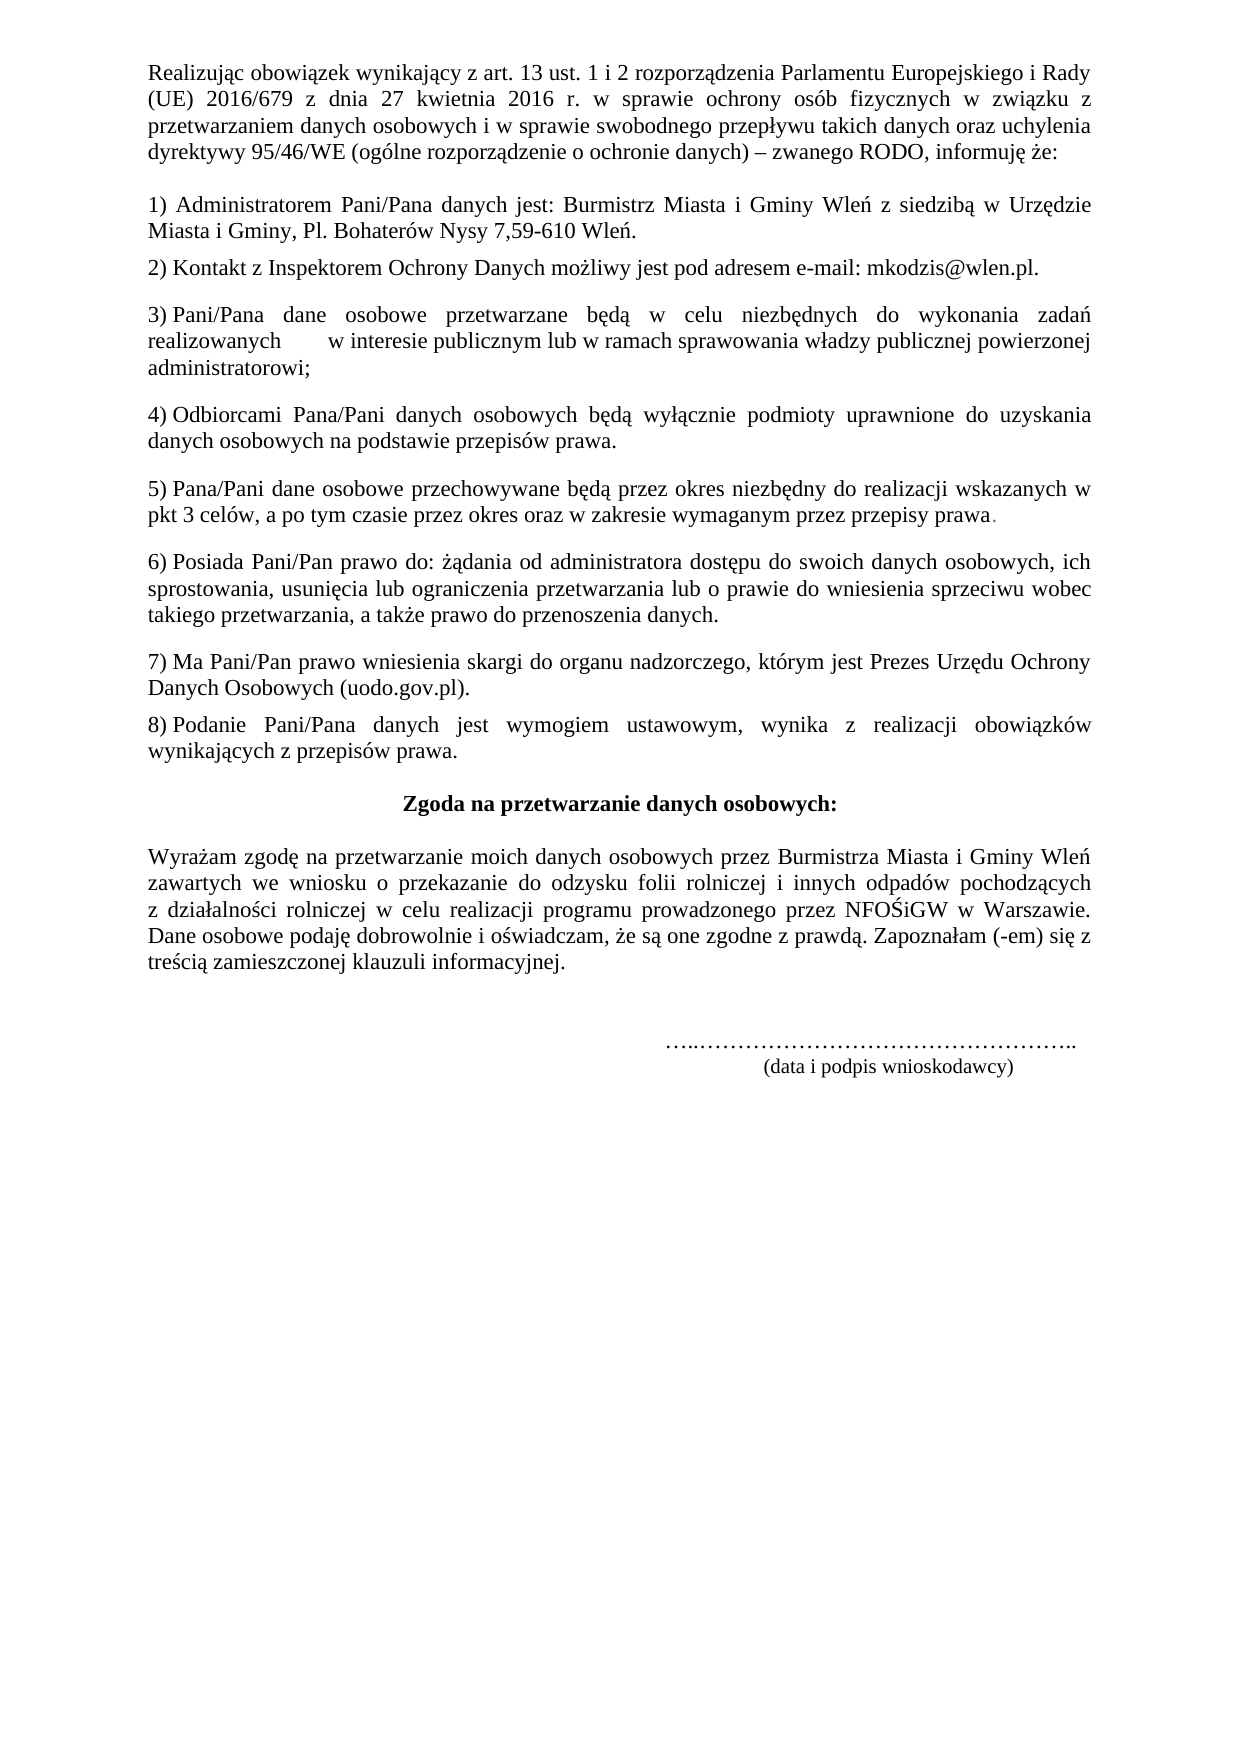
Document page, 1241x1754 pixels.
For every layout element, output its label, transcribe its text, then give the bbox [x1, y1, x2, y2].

text 1) Administratorem Pani/Pana danych jest: Burmistrz Miasta i Gminy Wleń z siedzibą w Urzędzie Miasta i Gminy, Pl. Bohaterów Nysy 7,59-610 Wleń. [148, 191, 1093, 244]
text 6) Posiada Pani/Pan prawo do: żądania od administratora dostępu do swoich danych osobowych, ich sprostowania, usunięcia lub ograniczenia przetwarzania lub o prawie do wniesienia sprzeciwu wobec takiego przetwarzania, a także prawo do przenoszenia danych. [148, 548, 1093, 627]
text 4) Odbiorcami Pana/Pani danych osobowych będą wyłącznie podmioty uprawnione do uzyskania danych osobowych na podstawie przepisów prawa. [148, 401, 1093, 454]
text 2) Kontakt z Inspektorem Ochrony Danych możliwy jest pod adresem e-mail: mkodzis@wlen.pl. [148, 254, 1093, 280]
text 5) Pana/Pani dane osobowe przechowywane będą przez okres niezbędny do realizacji wskazanych w pkt 3 celów, a po tym czasie przez okres oraz w zakresie wymaganym przez przepisy prawa. [148, 475, 1093, 527]
text Wyrażam zgodę na przetwarzanie moich danych osobowych przez Burmistrza Miasta i Gminy Wleń zawartych we wniosku o przekazanie do odzysku folii rolniczej i innych odpadów pochodzących z działalności rolniczej w celu realizacji programu prowadzonego przez NFOŚiGW w Warszawie. Dane osobowe podaję dobrowolnie i oświadczam, że są one zgodne z prawdą. Zapoznałam (-em) się z treścią zamieszczonej klauzuli informacyjnej. [148, 843, 1093, 975]
text …..………………………………………….. [664, 1027, 1093, 1054]
text Zgoda na przetwarzanie danych osobowych: [148, 790, 1093, 817]
text (data i podpis wnioskodawcy) [664, 1054, 1093, 1078]
text 8) Podanie Pani/Pana danych jest wymogiem ustawowym, wynika z realizacji obowiązków wynikających z przepisów prawa. [148, 711, 1093, 764]
text 7) Ma Pani/Pan prawo wniesienia skargi do organu nadzorczego, którym jest Prezes Urzędu Ochrony Danych Osobowych (uodo.gov.pl). [148, 648, 1093, 701]
text 3) Pani/Pana dane osobowe przetwarzane będą w celu niezbędnych do wykonania zadań realizowanych w interesie publicznym lub w ramach sprawowania władzy publicznej powierzonej administratorowi; [148, 301, 1093, 380]
text Realizując obowiązek wynikający z art. 13 ust. 1 i 2 rozporządzenia Parlamentu Europejskiego i Rady (UE) 2016/679 z dnia 27 kwietnia 2016 r. w sprawie ochrony osób fizycznych w związku z przetwarzaniem danych osobowych i w sprawie swobodnego przepływu takich danych oraz uchylenia dyrektywy 95/46/WE (ogólne rozporządzenie o ochronie danych) – zwanego RODO, informuję że: [148, 59, 1093, 164]
